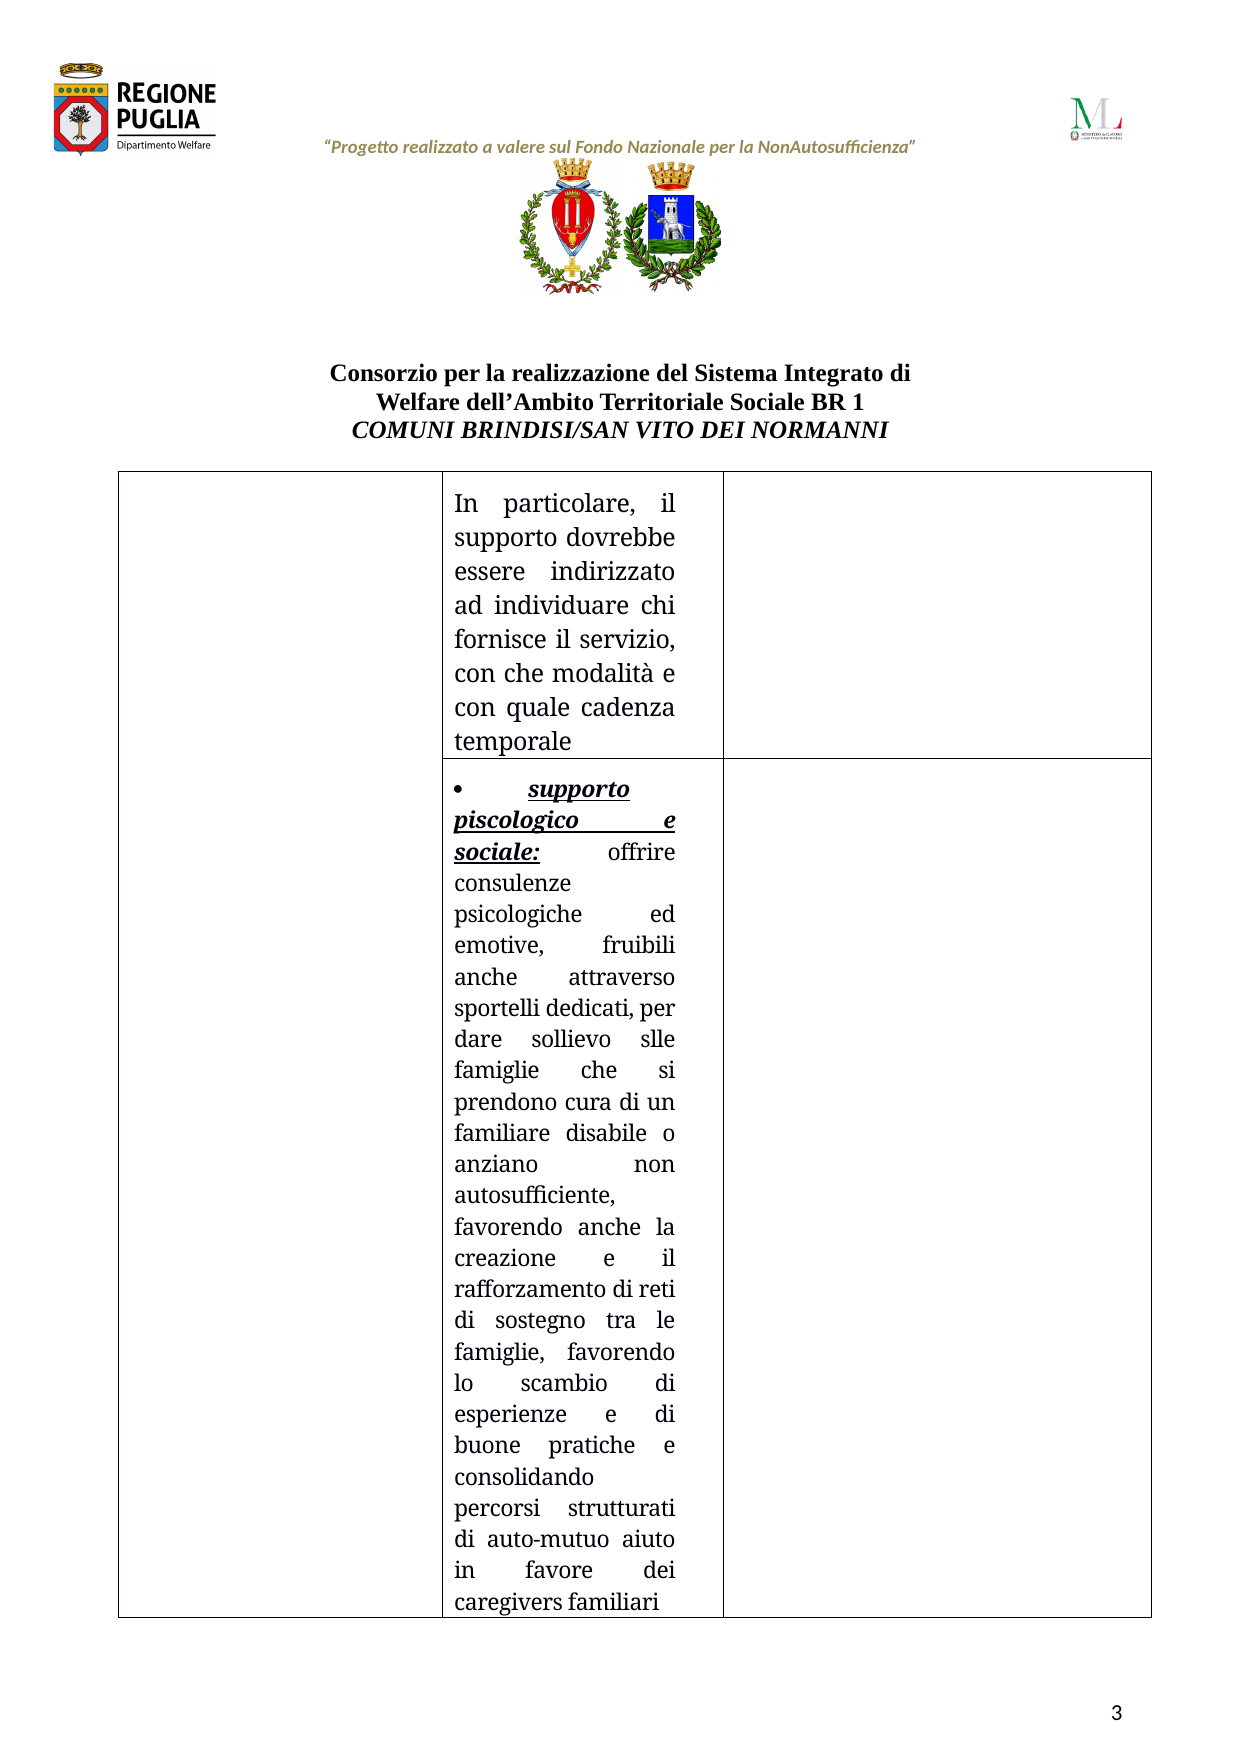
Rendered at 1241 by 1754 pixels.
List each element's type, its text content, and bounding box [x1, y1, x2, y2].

table_cell supporto piscologico e sociale: offrire consulenze psicologiche ed emotive, fruibili anche attraverso sportelli dedicati, per dare sollievo slle famiglie che si prendono cura di un familiare disabile o anziano non autosufficiente, favorendo anche la creazione e il rafforzamento di reti di sostegno tra le famiglie, favorendo lo scambio di esperienze e di buone pratiche e consolidando percorsi strutturati di auto-mutuo aiuto in favore dei caregivers familiari [443, 759, 723, 1617]
table_cell [119, 472, 442, 1617]
table_cell In particolare, il supporto dovrebbe essere indirizzato ad individuare chi fornisce il servizio, con che modalità e con quale cadenza temporale [443, 472, 723, 758]
picture [53, 63, 216, 156]
picture [1051, 79, 1140, 167]
table_cell [724, 759, 1151, 1617]
table_cell [724, 472, 1151, 758]
picture [518, 158, 722, 295]
